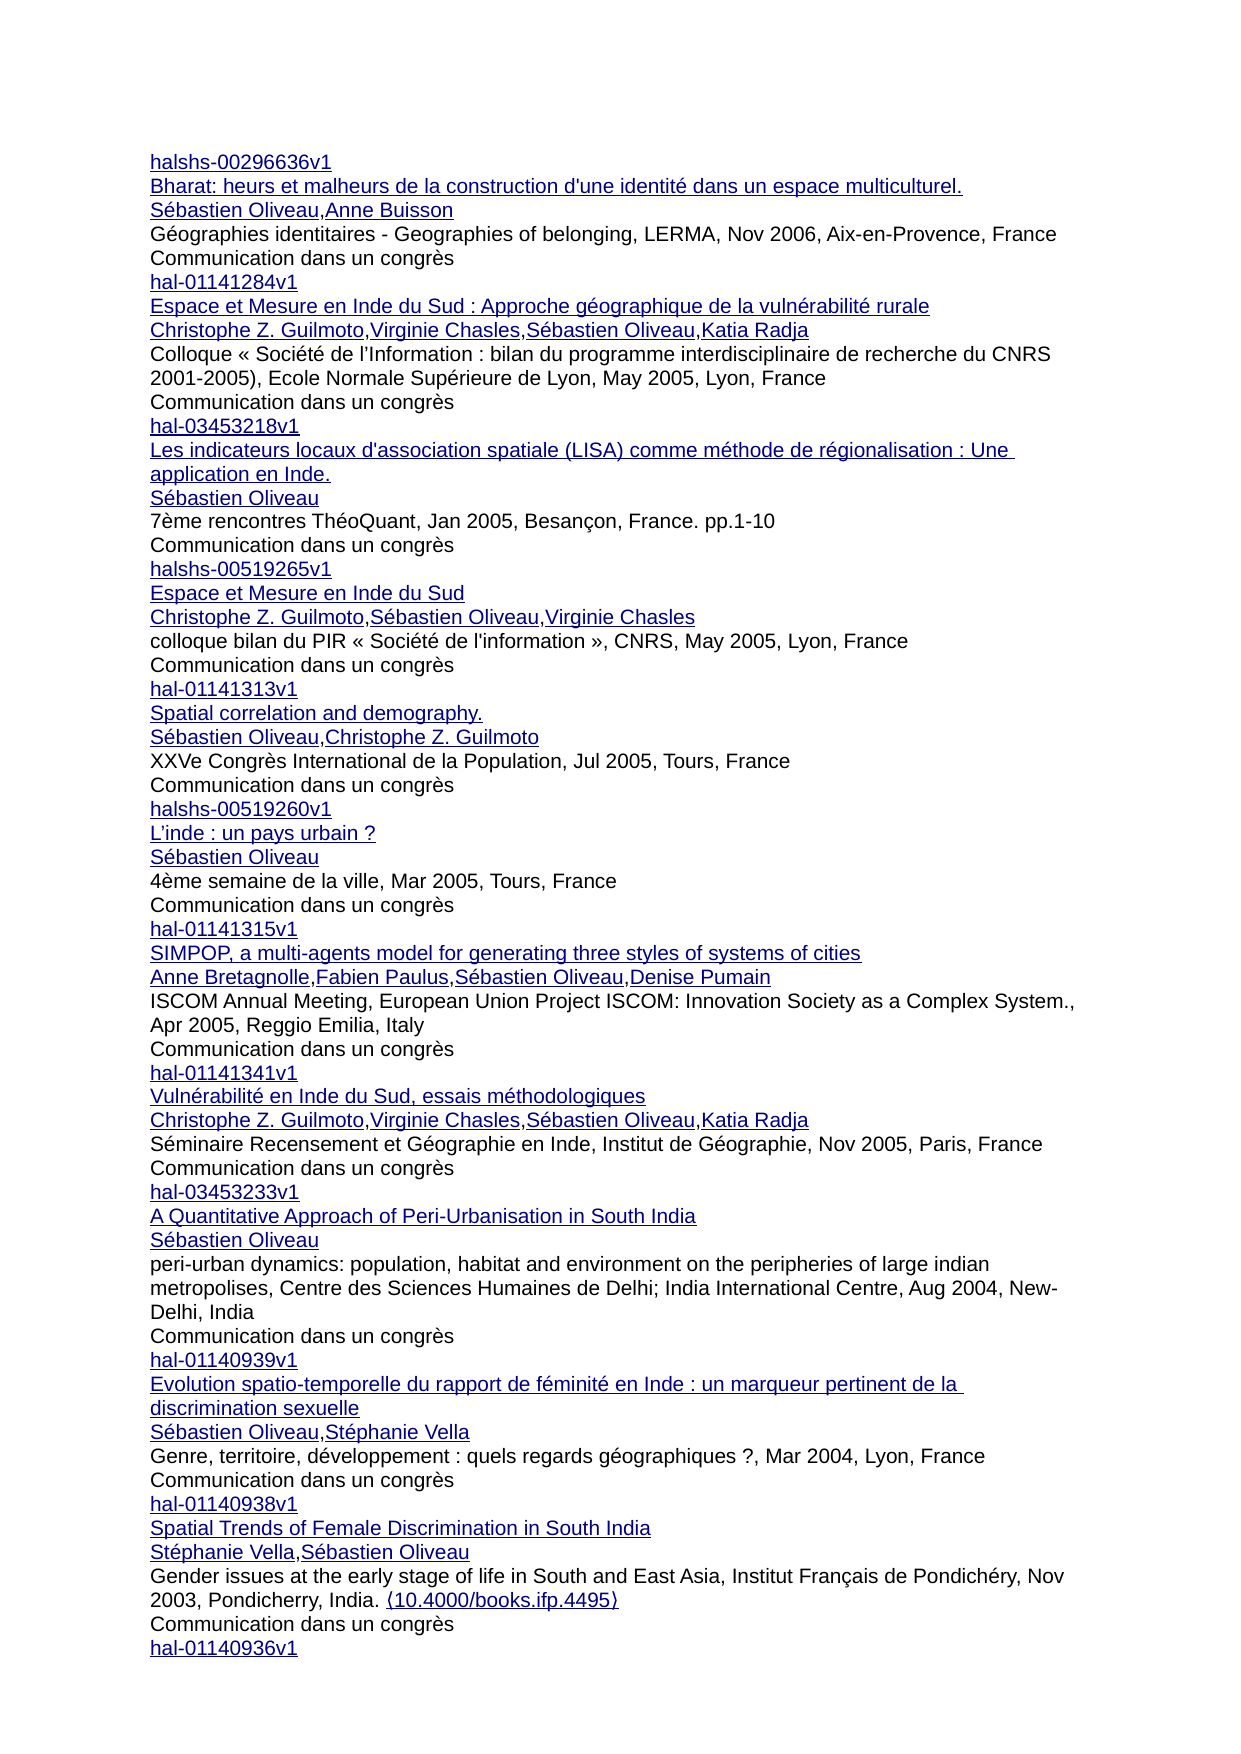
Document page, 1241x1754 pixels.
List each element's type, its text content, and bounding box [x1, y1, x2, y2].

table_cell Bharat: heurs et malheurs de la construction d'une identité dans un espace multiculturel. Sébastien Oliveau,Anne Buisson Géographies identitaires - Geographies of belonging, LERMA, Nov 2006, Aix-en-Provence, France Communication dans un congrès hal-01141284v1 [150, 174, 1090, 294]
table_cell L’inde : un pays urbain ? Sébastien Oliveau 4ème semaine de la ville, Mar 2005, Tours, France Communication dans un congrès hal-01141315v1 [150, 821, 1090, 941]
table_cell Les indicateurs locaux d'association spatiale (LISA) comme méthode de régionalisation : Une application en Inde. Sébastien Oliveau 7ème rencontres ThéoQuant, Jan 2005, Besançon, France. pp.1-10 Communication dans un congrès halshs-00519265v1 [150, 438, 1090, 581]
table_cell Vulnérabilité en Inde du Sud, essais méthodologiques Christophe Z. Guilmoto,Virginie Chasles,Sébastien Oliveau,Katia Radja Séminaire Recensement et Géographie en Inde, Institut de Géographie, Nov 2005, Paris, France Communication dans un congrès hal-03453233v1 [150, 1084, 1090, 1204]
table_cell Espace et Mesure en Inde du Sud Christophe Z. Guilmoto,Sébastien Oliveau,Virginie Chasles colloque bilan du PIR « Société de l'information », CNRS, May 2005, Lyon, France Communication dans un congrès hal-01141313v1 [150, 581, 1090, 701]
table_cell Spatial correlation and demography. Sébastien Oliveau,Christophe Z. Guilmoto XXVe Congrès International de la Population, Jul 2005, Tours, France Communication dans un congrès halshs-00519260v1 [150, 701, 1090, 821]
table_cell Evolution spatio-temporelle du rapport de féminité en Inde : un marqueur pertinent de la discrimination sexuelle Sébastien Oliveau,Stéphanie Vella Genre, territoire, développement : quels regards géographiques ?, Mar 2004, Lyon, France Communication dans un congrès hal-01140938v1 [150, 1372, 1090, 1516]
table_cell Spatial Trends of Female Discrimination in South India Stéphanie Vella,Sébastien Oliveau Gender issues at the early stage of life in South and East Asia, Institut Français de Pondichéry, Nov 2003, Pondicherry, India. ⟨10.4000/books.ifp.4495⟩ Communication dans un congrès hal-01140936v1 [150, 1516, 1090, 1659]
table_cell A Quantitative Approach of Peri-Urbanisation in South India Sébastien Oliveau peri-urban dynamics: population, habitat and environment on the peripheries of large indian metropolises, Centre des Sciences Humaines de Delhi; India International Centre, Aug 2004, New-Delhi, India Communication dans un congrès hal-01140939v1 [150, 1204, 1090, 1372]
table_cell SIMPOP, a multi-agents model for generating three styles of systems of cities Anne Bretagnolle,Fabien Paulus,Sébastien Oliveau,Denise Pumain ISCOM Annual Meeting, European Union Project ISCOM: Innovation Society as a Complex System., Apr 2005, Reggio Emilia, Italy Communication dans un congrès hal-01141341v1 [150, 941, 1090, 1084]
table_cell halshs-00296636v1 [150, 150, 1090, 174]
table_cell Espace et Mesure en Inde du Sud : Approche géographique de la vulnérabilité rurale Christophe Z. Guilmoto,Virginie Chasles,Sébastien Oliveau,Katia Radja Colloque « Société de l’Information : bilan du programme interdisciplinaire de recherche du CNRS 2001-2005), Ecole Normale Supérieure de Lyon, May 2005, Lyon, France Communication dans un congrès hal-03453218v1 [150, 294, 1090, 437]
